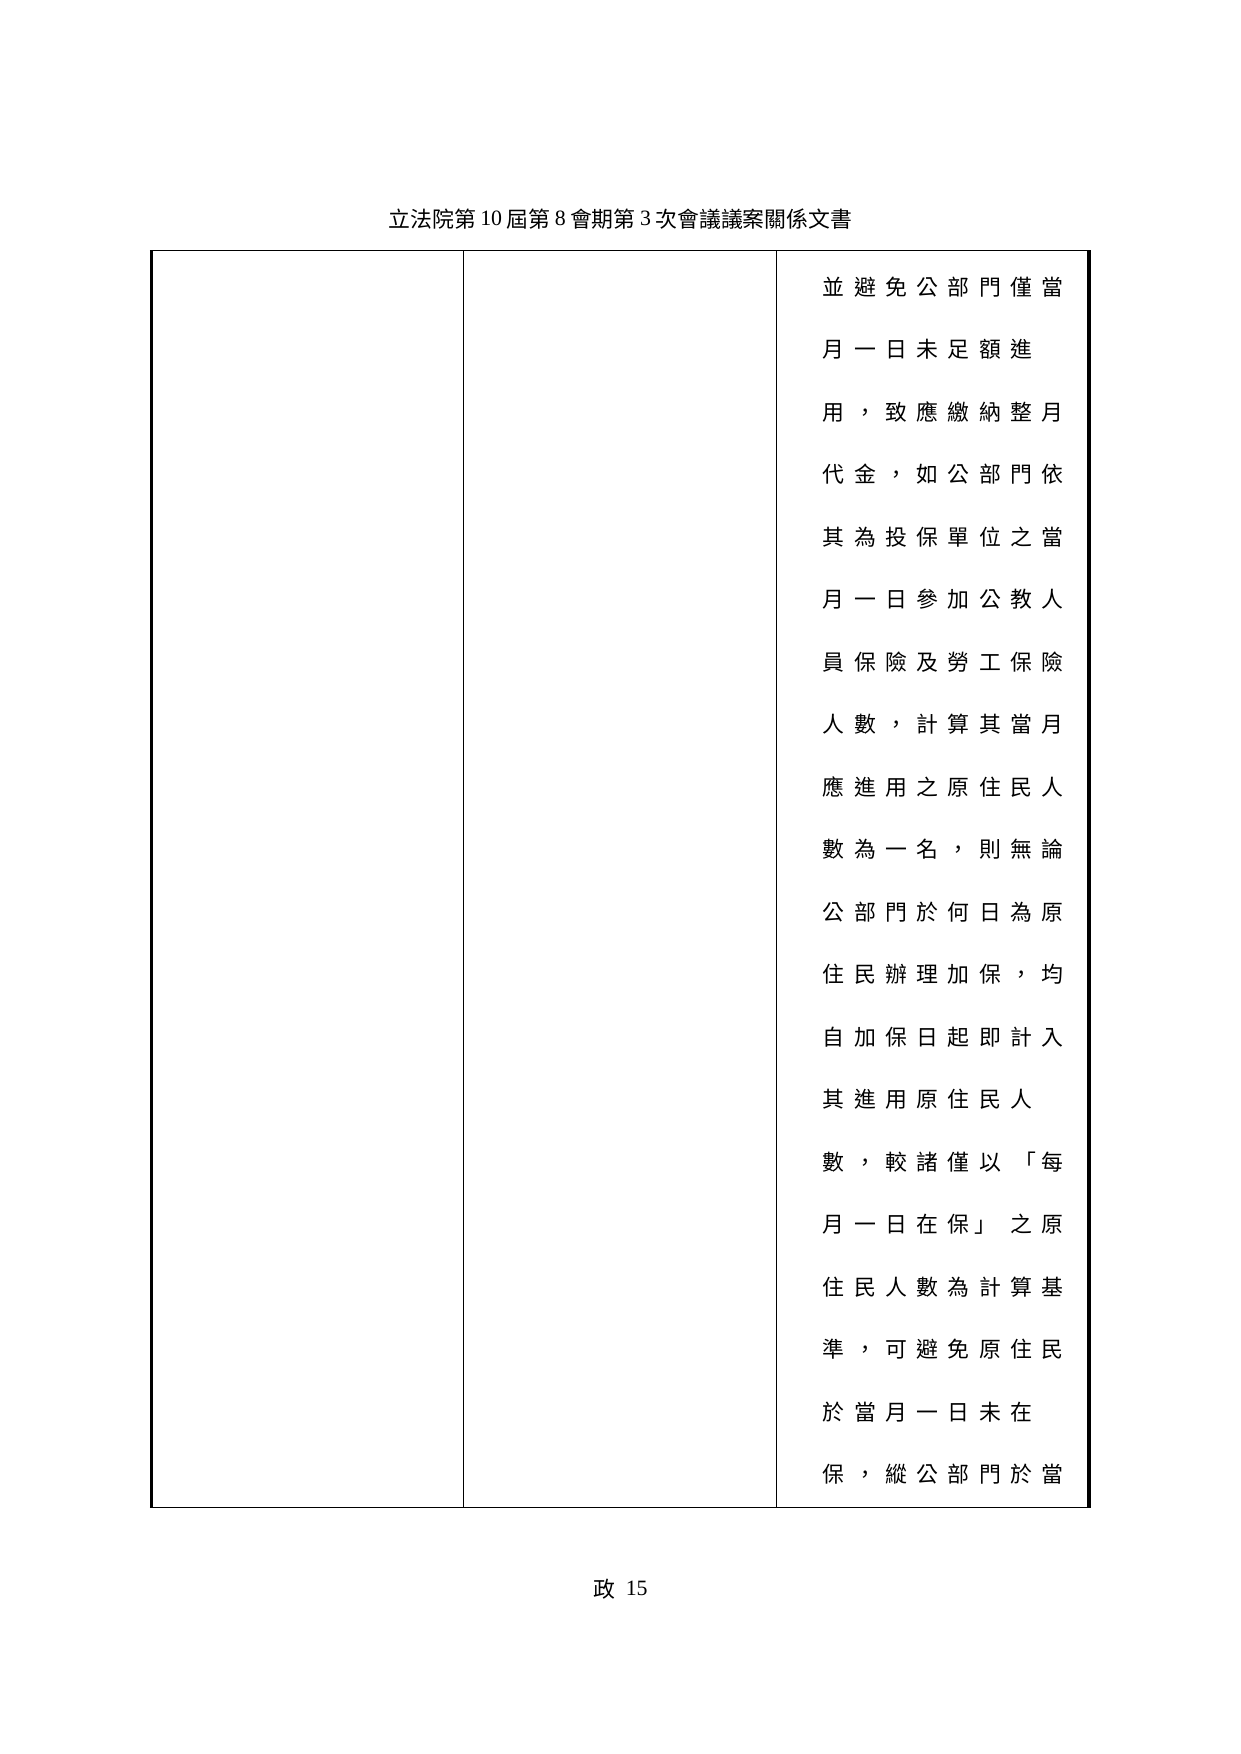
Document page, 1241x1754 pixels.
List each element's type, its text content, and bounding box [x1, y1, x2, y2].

table_cell [153, 251, 463, 1507]
table_cell 並避免公部門僅當月一日未足額進用，致應繳納整月代金，如公部門依其為投保單位之當月一日參加公教人員保險及勞工保險人數，計算其當月應進用之原住民人數為一名，則無論公部門於何日為原住民辦理加保，均自加保日起即計入其進用原住民人數，較諸僅以「每月一日在保」之原住民人數為計算基準，可避免原住民於當月一日未在保，縱公部門於當 [777, 251, 1087, 1507]
table_cell [464, 251, 776, 1507]
